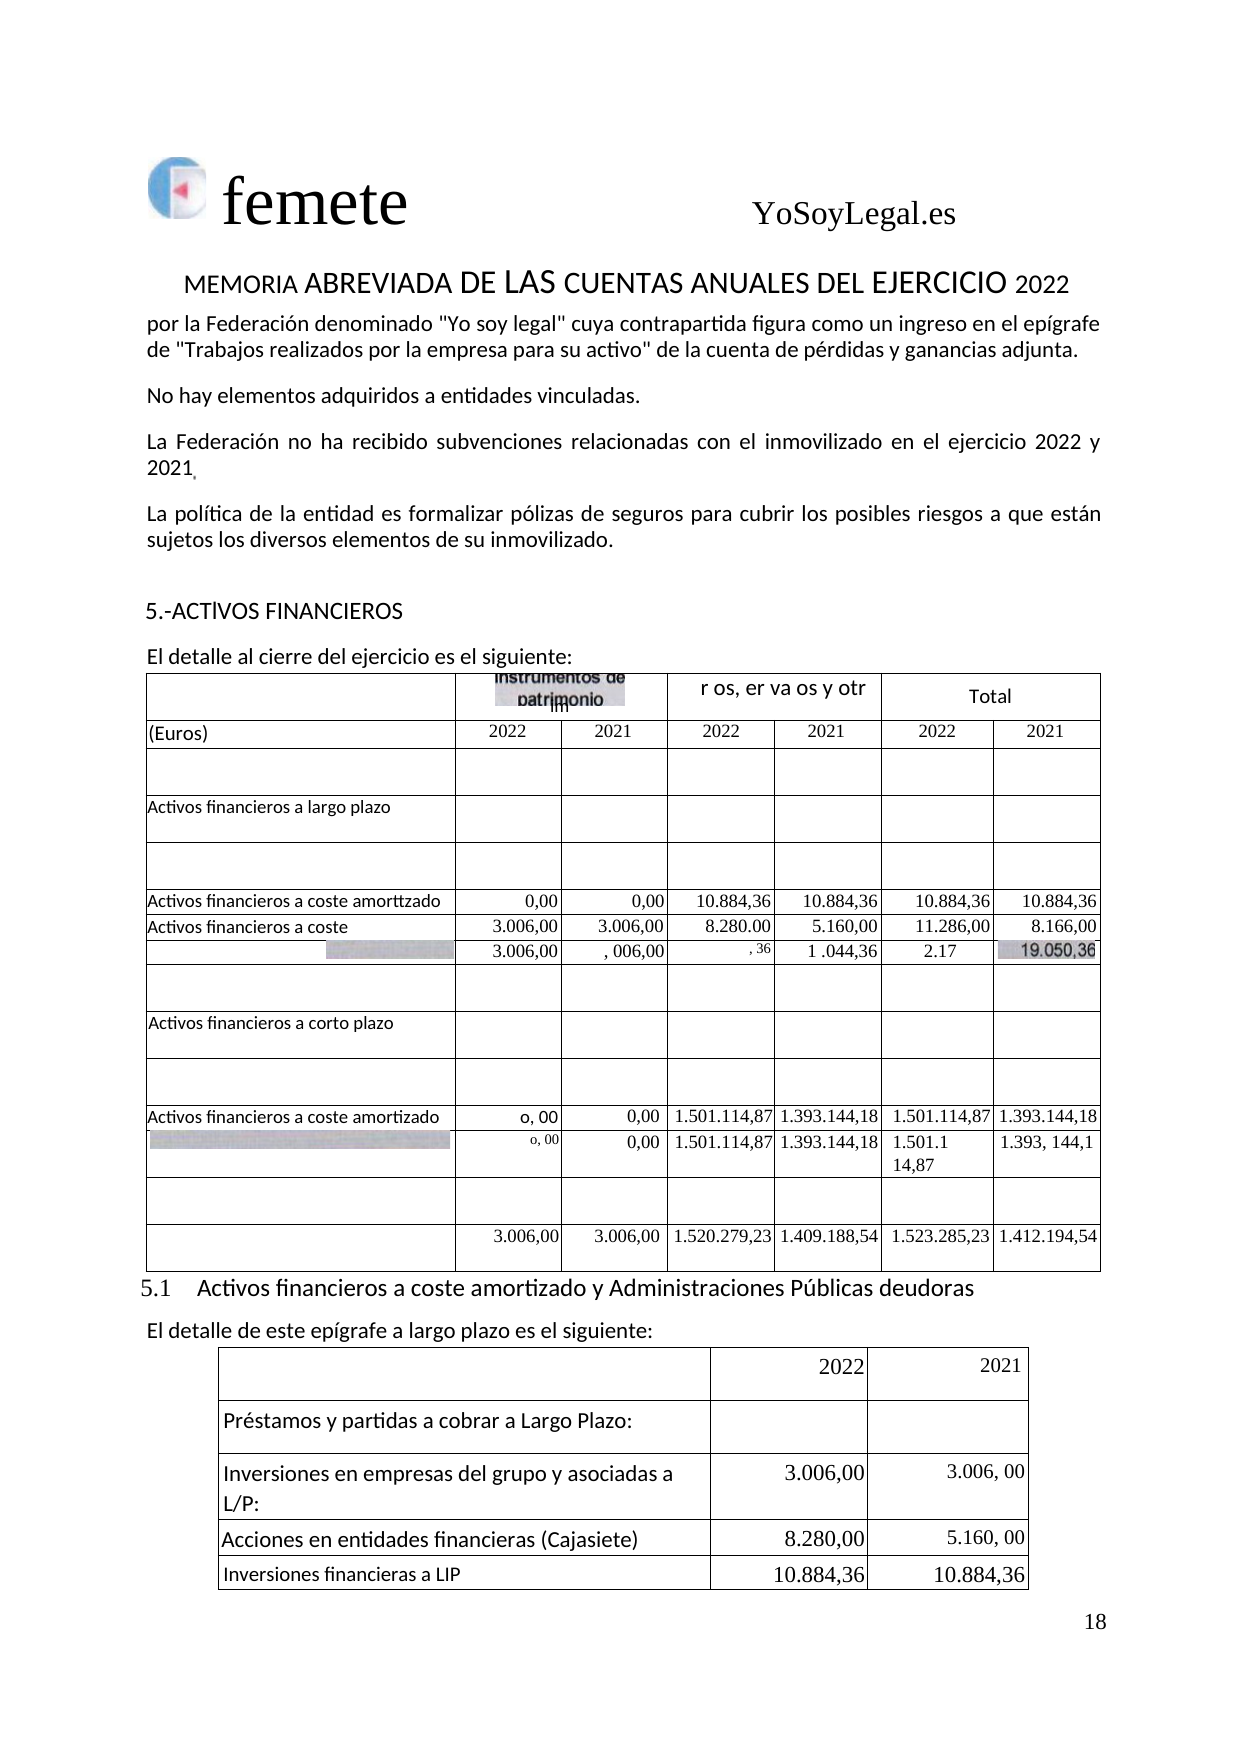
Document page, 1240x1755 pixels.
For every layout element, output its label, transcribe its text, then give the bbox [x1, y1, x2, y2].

table_cell [562, 1012, 667, 1058]
table_cell [994, 1059, 1100, 1105]
table_cell [562, 796, 667, 842]
table_cell 3.006,00 [562, 1225, 667, 1271]
table_cell [562, 965, 667, 1011]
table_cell [456, 843, 561, 889]
table_header Total [882, 674, 1100, 720]
table_cell [868, 1401, 1028, 1452]
table_header 2021 [868, 1348, 1028, 1399]
table_cell 2022 [456, 721, 561, 748]
table_cell [994, 749, 1100, 795]
table_cell 3.006,00 [456, 1225, 561, 1271]
table_cell [775, 749, 881, 795]
table_cell 1.501.1 14,87 [882, 1131, 993, 1177]
table_cell 3.006,00 [562, 915, 667, 939]
table_header [147, 674, 455, 720]
table_cell [882, 843, 993, 889]
table_cell Préstamos y partidas a cobrar a Largo Plazo: [219, 1401, 710, 1452]
table_cell [456, 796, 561, 842]
table_cell [147, 1059, 455, 1105]
table_cell 0,00 [456, 890, 561, 914]
table_cell Acciones en entidades financieras (Cajasiete) [219, 1520, 710, 1554]
text La política de la entidad es formalizar pólizas de seguros para cubrir los posibles riesgos a que están sujetos los diversos elementos de su inmovilizado. [147, 501, 1103, 553]
table_cell o, 00 [456, 1131, 561, 1177]
table_cell 2021 [562, 721, 667, 748]
table_cell 10.884,36 [775, 890, 881, 914]
table_cell [668, 1059, 774, 1105]
table_cell 2021 [994, 721, 1100, 748]
table_cell [562, 749, 667, 795]
table_cell Activos financieros a largo plazo [147, 796, 455, 842]
table_cell 3.006, 00 [868, 1454, 1028, 1518]
table_cell 2022 [668, 721, 774, 748]
table_cell [147, 965, 455, 1011]
table_cell 10.884,36 [882, 890, 993, 914]
table_cell 1.501.114,87 [882, 1106, 993, 1130]
table_cell [882, 965, 993, 1011]
table_cell Inversiones en empresas del grupo y asociadas a L/P: [219, 1454, 710, 1518]
table_cell [668, 843, 774, 889]
text 5.1 Activos financieros a coste amortizado y Administraciones Públicas deudoras [140, 1272, 1104, 1302]
table_cell 1.501.114,87 [668, 1106, 774, 1130]
table_cell Activos financieros a coste amortizado [147, 1106, 455, 1130]
table_cell [668, 796, 774, 842]
table_cell 2.17 [882, 941, 993, 963]
table_cell 11.286,00 [882, 915, 993, 939]
table_cell 1.393.144,18 [775, 1106, 881, 1130]
table_cell [994, 796, 1100, 842]
text No hay elementos adquiridos a entidades vinculadas. [147, 383, 1103, 409]
table_cell 3.006,00 [711, 1454, 867, 1518]
table_cell [147, 1178, 455, 1224]
table_cell 2022 [882, 721, 993, 748]
table_cell , 006,00 [562, 941, 667, 963]
table_cell 10.884,36 [668, 890, 774, 914]
table_cell [994, 965, 1100, 1011]
table_cell [882, 1059, 993, 1105]
table_cell [994, 1178, 1100, 1224]
table_cell [668, 1178, 774, 1224]
table_cell 10.884,36 [868, 1556, 1028, 1589]
table_cell [456, 1012, 561, 1058]
table_cell [882, 1012, 993, 1058]
table_cell Activos financieros a corto plazo [147, 1012, 455, 1058]
table_cell [775, 843, 881, 889]
table_cell [711, 1401, 867, 1452]
text La Federación no ha recibido subvenciones relacionadas con el inmovilizado en el ejercicio 2022 y 2021 [147, 428, 1103, 481]
table_cell 5.160,00 [775, 915, 881, 939]
table_cell 1.520.279,23 [668, 1225, 774, 1271]
table_cell [147, 843, 455, 889]
table_cell [147, 1131, 455, 1177]
table_cell 1 .044,36 [775, 941, 881, 963]
text 5.-ACTlVOS FINANCIEROS [144, 595, 1072, 626]
table_cell 3.006,00 [456, 941, 561, 963]
table_cell 0,00 [562, 1106, 667, 1130]
table_cell 2021 [775, 721, 881, 748]
table_cell [147, 941, 455, 963]
table_cell [994, 843, 1100, 889]
table_cell 1.412.194,54 [994, 1225, 1100, 1271]
table_cell [147, 749, 455, 795]
table_cell 8.280.00 [668, 915, 774, 939]
table_header [456, 674, 667, 720]
table_cell [668, 965, 774, 1011]
table_cell [147, 1225, 455, 1271]
table_cell 0,00 [562, 1131, 667, 1177]
table_cell [668, 749, 774, 795]
table_cell 1.501.114,87 [668, 1131, 774, 1177]
table_cell 10.884,36 [994, 890, 1100, 914]
table_cell [775, 796, 881, 842]
table_cell Activos financieros a coste amorttzado [147, 890, 455, 914]
text por la Federación denominado "Yo soy legal" cuya contrapartida figura como un ingreso en el epígrafe de "Trabajos realizados por la empresa para su activo" de la cuenta de pérdidas y ganancias adjunta. [147, 311, 1103, 363]
table_cell 1.409.188,54 [775, 1225, 881, 1271]
table_cell [882, 1178, 993, 1224]
table_cell 1.393.144,18 [775, 1131, 881, 1177]
table_cell 10.884,36 [711, 1556, 867, 1589]
table_cell [775, 1012, 881, 1058]
table_cell [562, 843, 667, 889]
table_cell Inversiones financieras a LIP [219, 1556, 710, 1589]
table_cell [882, 796, 993, 842]
table_cell [562, 1178, 667, 1224]
table_cell o, 00 [456, 1106, 561, 1130]
table_header r os, er va os y otr [668, 674, 881, 720]
table_cell [994, 941, 1100, 963]
text El detalle de este epígrafe a largo plazo es el siguiente: [147, 1317, 1103, 1344]
table_cell [775, 965, 881, 1011]
table_cell [882, 749, 993, 795]
table_cell 1.523.285,23 [882, 1225, 993, 1271]
table_cell 1.393, 144,1 [994, 1131, 1100, 1177]
text El detalle al cierre del ejercicio es el siguiente: [147, 643, 1103, 669]
table_cell [994, 1012, 1100, 1058]
table_cell [456, 1178, 561, 1224]
table_cell Activos financieros a coste [147, 915, 455, 939]
table_cell [668, 1012, 774, 1058]
table_cell 8.166,00 [994, 915, 1100, 939]
table_cell [775, 1178, 881, 1224]
table_cell 8.280,00 [711, 1520, 867, 1554]
table_cell , 36 [668, 941, 774, 963]
table_cell 5.160, 00 [868, 1520, 1028, 1554]
table_cell [456, 965, 561, 1011]
table_header 2022 [711, 1348, 867, 1399]
table_cell [456, 749, 561, 795]
table_cell [775, 1059, 881, 1105]
table_cell (Euros) [147, 721, 455, 748]
table_cell 0,00 [562, 890, 667, 914]
table_cell [456, 1059, 561, 1105]
table_cell [562, 1059, 667, 1105]
table_header [219, 1348, 710, 1399]
table_cell 1.393.144,18 [994, 1106, 1100, 1130]
table_cell 3.006,00 [456, 915, 561, 939]
